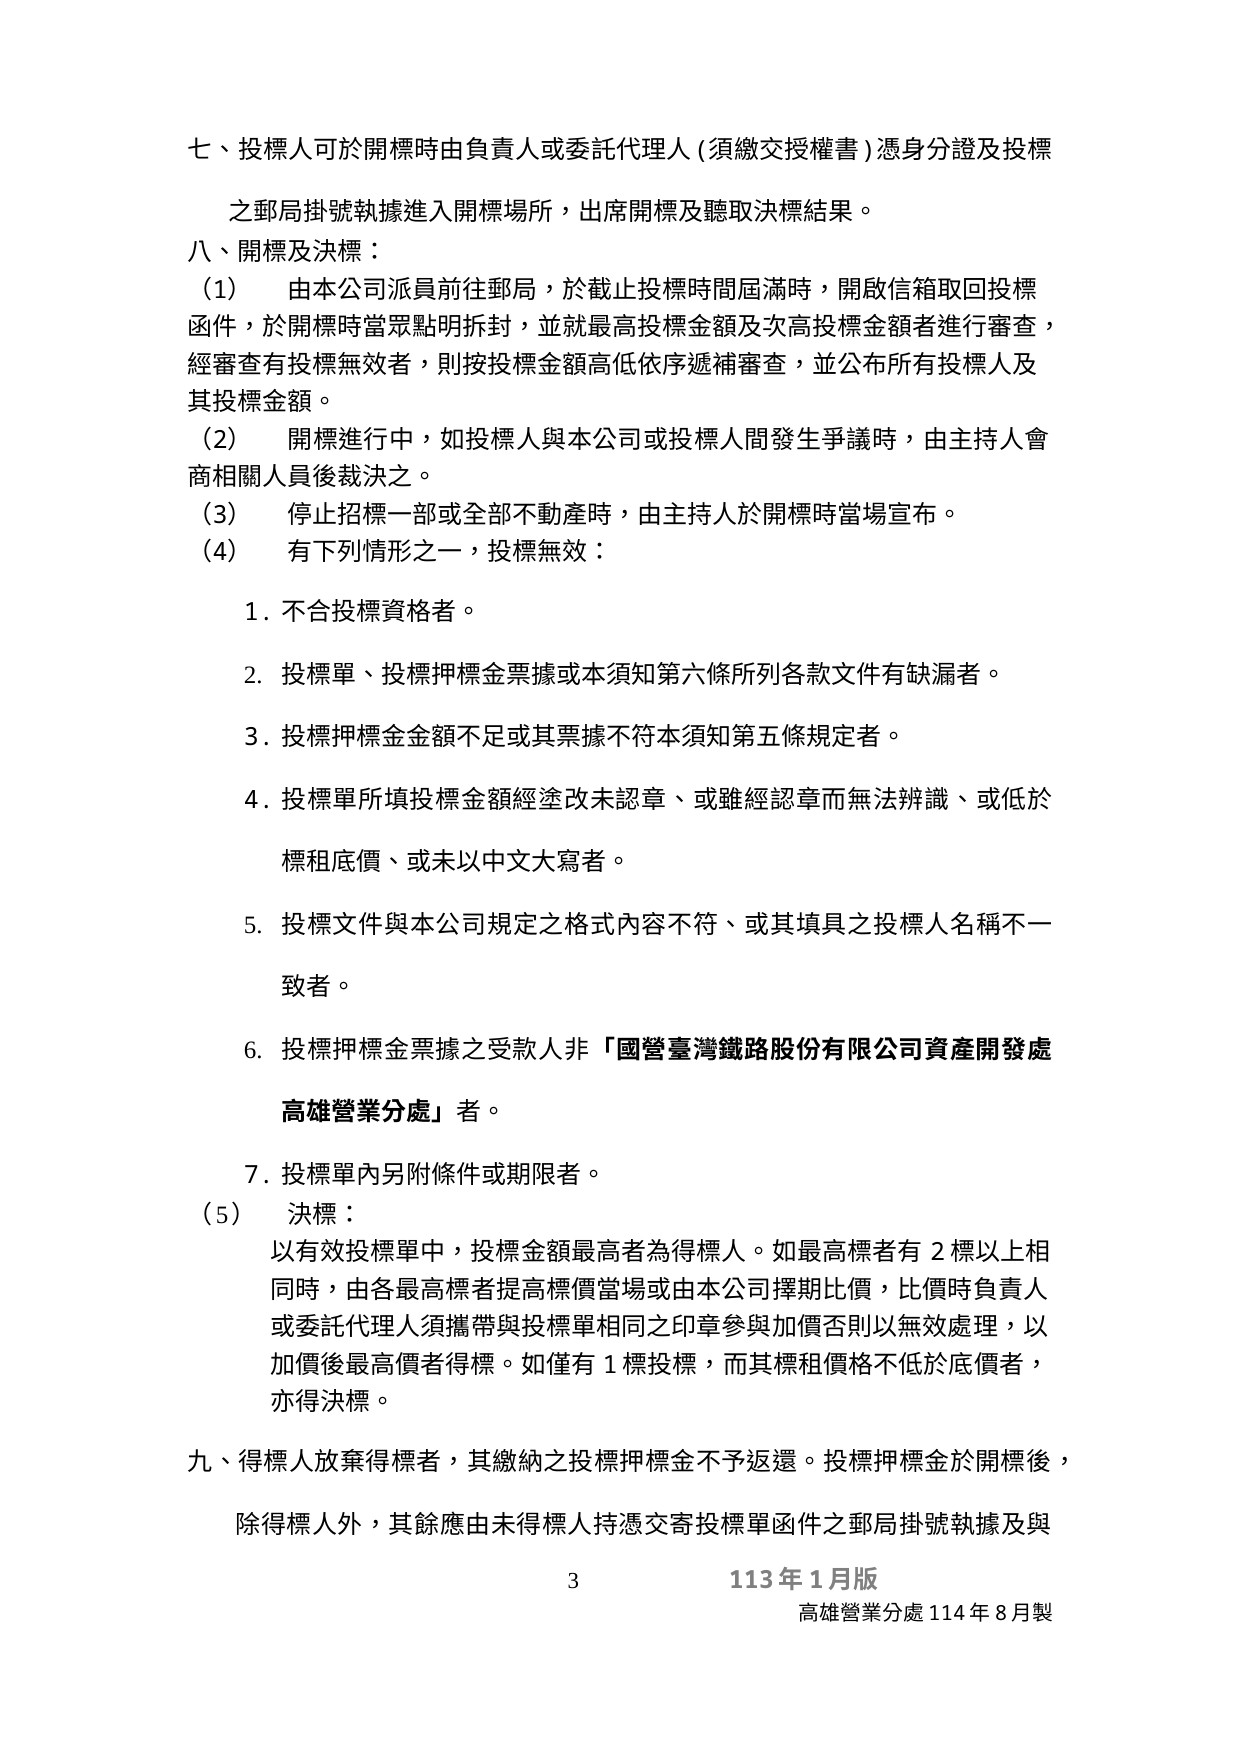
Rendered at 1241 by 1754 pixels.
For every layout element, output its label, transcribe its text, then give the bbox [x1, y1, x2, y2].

list 決標： [187, 1193, 1051, 1231]
list 投標單所填投標金額經塗改未認章、或雖經認章而無法辨識、或低於標租底價、或未以中文大寫者。 [244, 756, 1053, 881]
list 不合投標資格者。 [244, 568, 1053, 631]
list 投標文件與本公司規定之格式內容不符、或其填具之投標人名稱不一致者。 [244, 881, 1053, 1006]
text 七、投標人可於開標時由負責人或委託代理人(須繳交授權書)憑身分證及投標之郵局掛號執據進入開標場所，出席開標及聽取決標結果。 [187, 106, 1053, 231]
list 投標押標金金額不足或其票據不符本須知第五條規定者。 [244, 693, 1053, 756]
list 投標押標金票據之受款人非「國營臺灣鐵路股份有限公司資產開發處高雄營業分處」者。 [244, 1006, 1053, 1131]
text 八、開標及決標： [187, 231, 1053, 268]
text 九、得標人放棄得標者，其繳納之投標押標金不予返還。投標押標金於開標後，除得標人外，其餘應由未得標人持憑交寄投標單函件之郵局掛號執據及與投標單內所蓋相同之印章，無息領回；或由未得標人出具委託書(所蓋印章與投標單相同)委託受託人(應附身分證明文件)領回。 [187, 1418, 1053, 1543]
list 停止招標一部或全部不動產時，由主持人於開標時當場宣布。 [187, 493, 1051, 531]
list 由本公司派員前往郵局，於截止投標時間屆滿時，開啟信箱取回投標函件，於開標時當眾點明拆封，並就最高投標金額及次高投標金額者進行審查，經審查有投標無效者，則按投標金額高低依序遞補審查，並公布所有投標人及其投標金額。 [187, 268, 1051, 418]
list 有下列情形之一，投標無效： [187, 531, 1051, 568]
list 投標單內另附條件或期限者。 [244, 1131, 1053, 1193]
text 以有效投標單中，投標金額最高者為得標人。如最高標者有2標以上相同時，由各最高標者提高標價當場或由本公司擇期比價，比價時負責人或委託代理人須攜帶與投標單相同之印章參與加價否則以無效處理，以加價後最高價者得標。如僅有1標投標，而其標租價格不低於底價者，亦得決標。 [270, 1231, 1051, 1418]
list 開標進行中，如投標人與本公司或投標人間發生爭議時，由主持人會商相關人員後裁決之。 [187, 418, 1051, 493]
list 投標單、投標押標金票據或本須知第六條所列各款文件有缺漏者。 [244, 631, 1053, 693]
